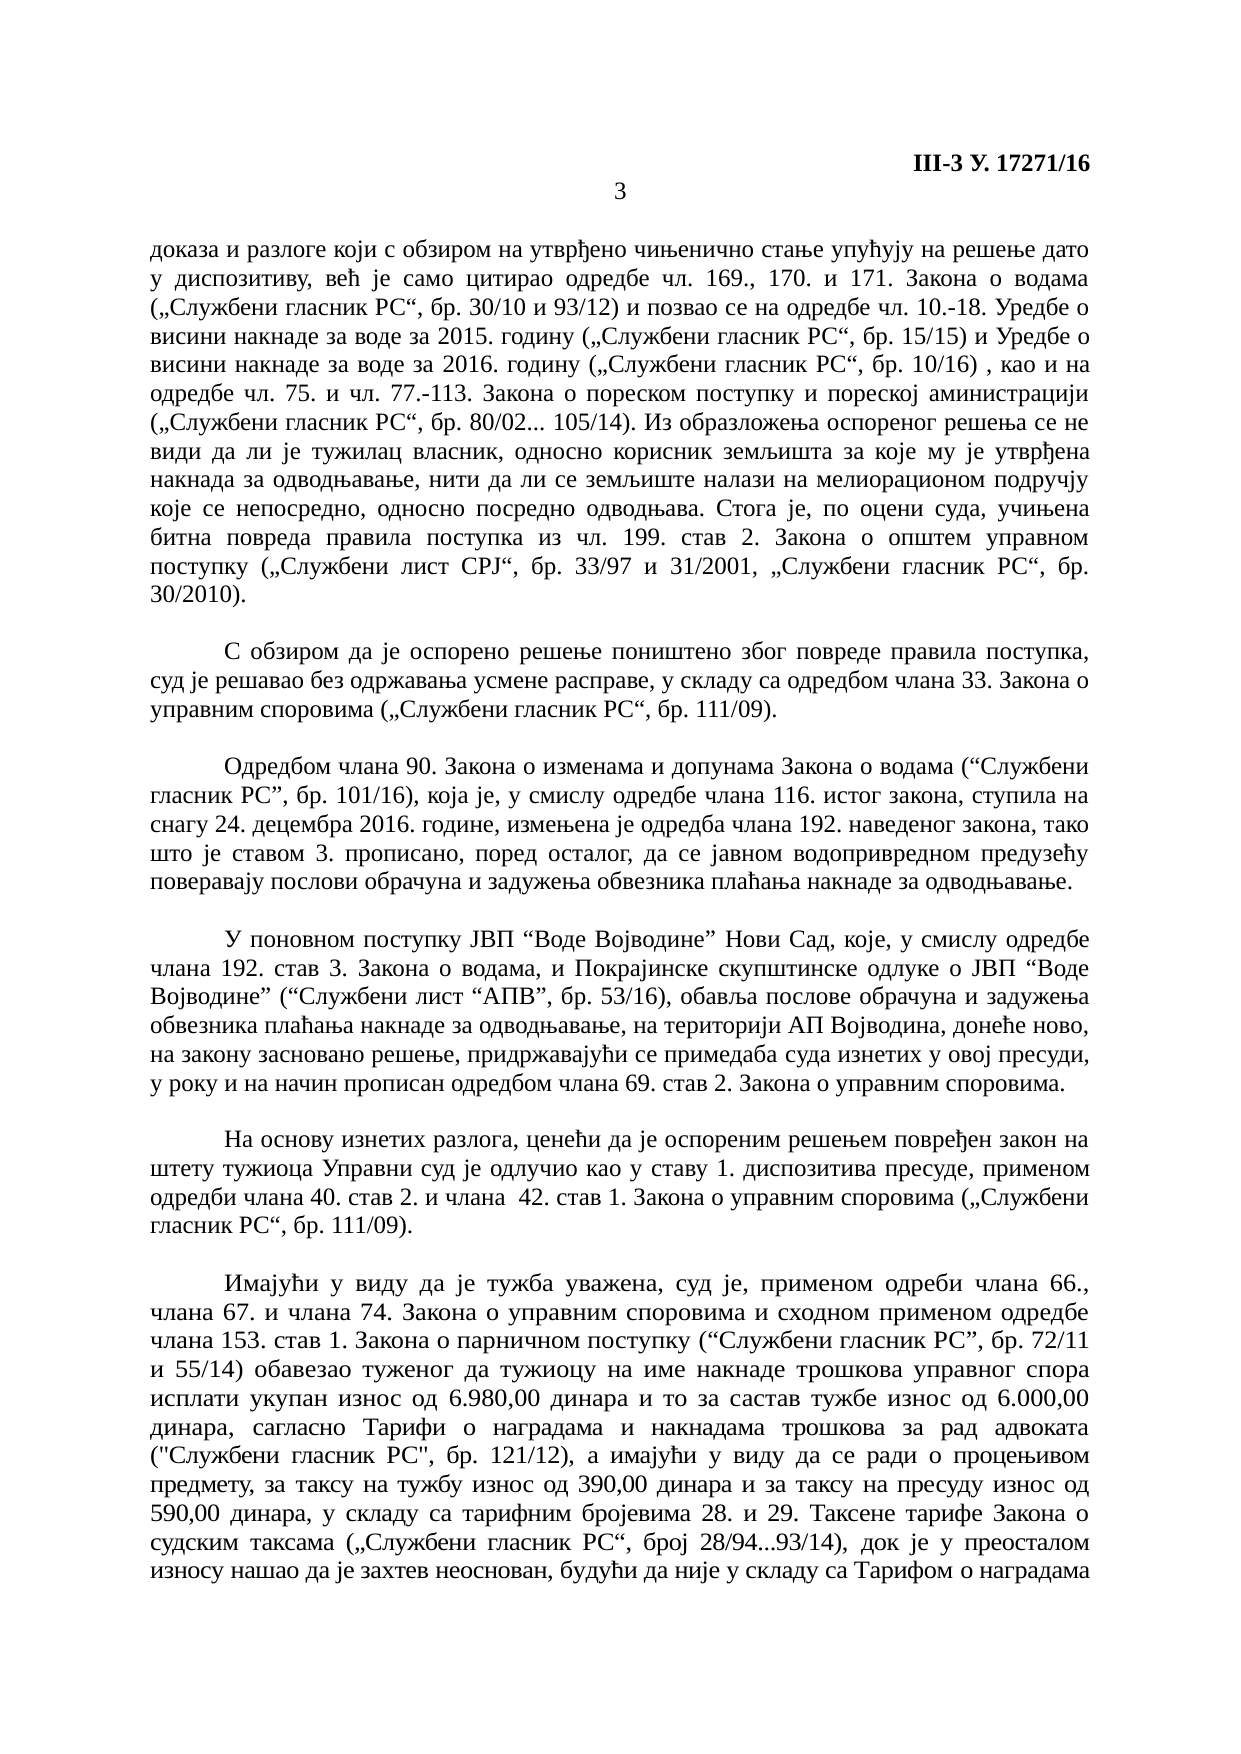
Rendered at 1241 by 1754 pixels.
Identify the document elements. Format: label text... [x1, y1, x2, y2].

text доказа и разлоге који с обзиром на утврђено чињенично стање упућују на решење дато у диспозитиву, већ је само цитирао одредбе чл. 169., 170. и 171. Закона о водама („Службени гласник РС“, бр. 30/10 и 93/12) и позвао се на одредбе чл. 10.-18. Уредбе о висини накнаде за воде за 2015. годину („Службени гласник РС“, бр. 15/15) и Уредбе о висини накнаде за воде за 2016. годину („Службени гласник РС“, бр. 10/16) , као и на одредбе чл. 75. и чл. 77.-113. Закона о пореском поступку и пореској аминистрацији („Службени гласник РС“, бр. 80/02... 105/14). Из образложења оспореног решења се не види да ли је тужилац власник, односно корисник земљишта за које му је утврђена накнада за одводњавање, нити да ли се земљиште налази на мелиорационом подручју које се непосредно, односно посредно одводњава. Стога је, по оцени суда, учињена битна повреда правила поступка из чл. 199. став 2. Закона о општем управном поступку („Службени лист СРЈ“, бр. 33/97 и 31/2001, „Службени гласник РС“, бр. 30/2010). [150, 234, 1090, 608]
text На основу изнетих разлога, ценећи да је оспореним решењем повређен закон на штету тужиоца Управни суд је одлучио као у ставу 1. диспозитива пресуде, применом одредби члана 40. став 2. и члана 42. став 1. Закона о управним споровима („Службени гласник РС“, бр. 111/09). [150, 1124, 1090, 1239]
text С обзиром да је оспорено решење поништено због повреде правила поступка, суд је решавао без одржавања усмене расправе, у складу са одредбом члана 33. Закона о управним споровима („Службени гласник РС“, бр. 111/09). [150, 636, 1090, 723]
text У поновном поступку ЈВП “Воде Војводине” Нови Сад, које, у смислу одредбе члана 192. став 3. Закона о водама, и Покрајинске скупштинске одлуке о ЈВП “Воде Војводине” (“Службени лист “АПВ”, бр. 53/16), обавља послове обрачуна и задужења обвезника плаћања накнаде за одводњавање, на територији АП Војводина, донеће ново, на закону засновано решење, придржавајући се примедаба суда изнетих у овој пресуди, у року и на начин прописан одредбом члана 69. став 2. Закона о управним споровима. [150, 924, 1090, 1096]
text Имајући у виду да је тужба уважена, суд је, применом одреби члана 66., члана 67. и члана 74. Закона о управним споровима и сходном применом одредбе члана 153. став 1. Закона о парничном поступку (“Службени гласник РС”, бр. 72/11 и 55/14) обавезао туженог да тужиоцу на име накнаде трошкова управног спора исплати укупан износ од 6.980,00 динара и то за састав тужбе износ од 6.000,00 динара, сагласно Тарифи о наградама и накнадама трошкова за рад адвоката ("Службени гласник РС", бр. 121/12), а имајући у виду да се ради о процењивом предмету, за таксу на тужбу износ од 390,00 динара и за таксу на пресуду износ од 590,00 динара, у складу са тарифним бројевима 28. и 29. Таксене тарифе Закона о судским таксама („Службени гласник РС“, број 28/94...93/14), док је у преосталом износу нашао да је захтев неоснован, будући да није у складу са Тарифом о наградама [150, 1268, 1090, 1584]
text Одредбом члана 90. Закона о изменама и допунама Закона о водама (“Службени гласник РС”, бр. 101/16), која је, у смислу одредбе члана 116. истог закона, ступила на снагу 24. децембра 2016. године, измењена је одредба члана 192. наведеног закона, тако што је ставом 3. прописано, поред осталог, да се јавном водопривредном предузећу поверавају послови обрачуна и задужења обвезника плаћања накнаде за одводњавање. [150, 751, 1090, 895]
